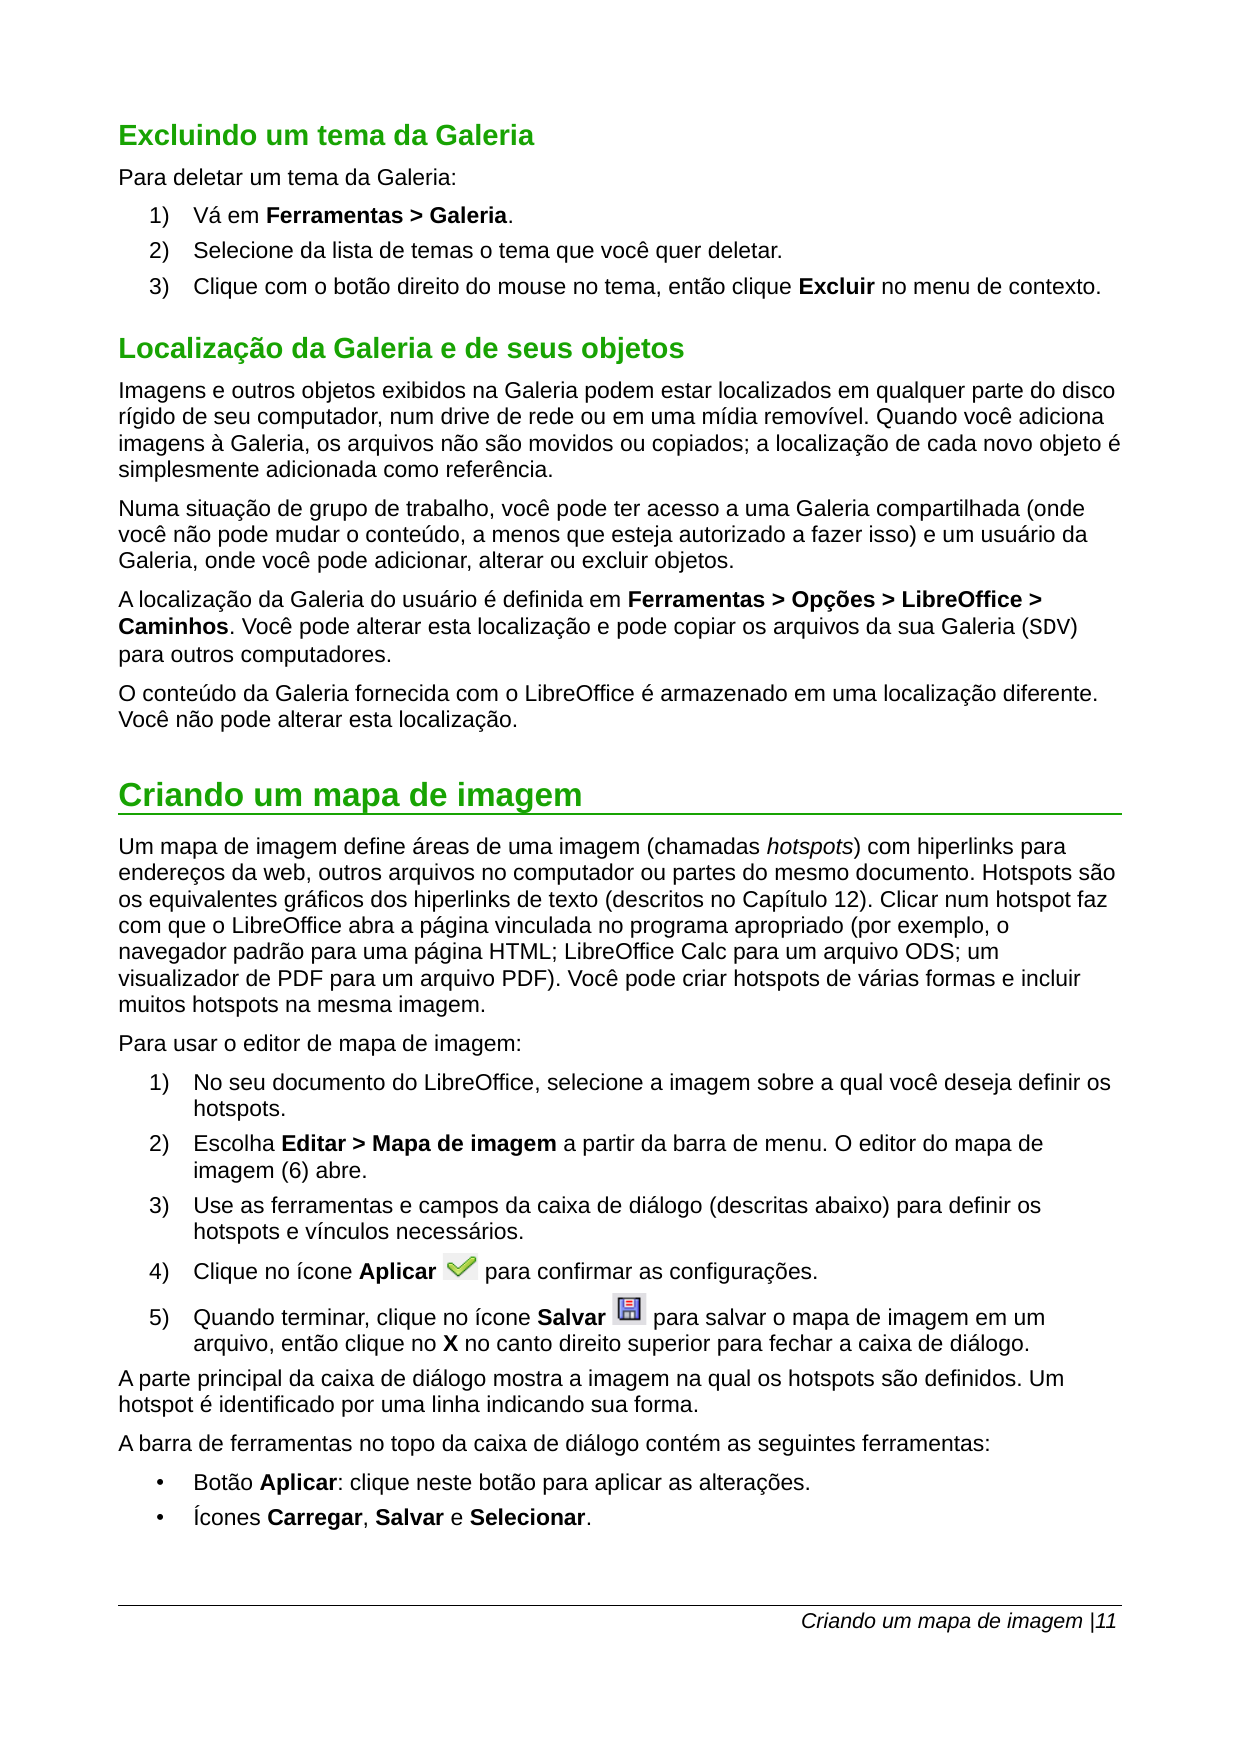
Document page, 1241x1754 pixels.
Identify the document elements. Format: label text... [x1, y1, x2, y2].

picture [442, 1253, 479, 1280]
subtitle Localização da Galeria e de seus objetos [118, 332, 1122, 365]
list Quando terminar, clique no ícone Salvar para salvar o mapa de imagem em um arquivo, então clique no X no canto direito superior para fechar a caixa de diálogo. [169, 1293, 1122, 1356]
picture [612, 1293, 647, 1325]
list Ícones Carregar, Salvar e Selecionar. [156, 1504, 1122, 1531]
list A barra de ferramentas no topo da caixa de diálogo contém as seguintes ferramentas: [118, 1430, 1122, 1457]
text Imagens e outros objetos exibidos na Galeria podem estar localizados em qualquer parte do disco rígido de seu computador, num drive de rede ou em uma mídia removível. Quando você adiciona imagens à Galeria, os arquivos não são movidos ou copiados; a localização de cada novo objeto é simplesmente adicionada como referência. [118, 377, 1122, 482]
text A localização da Galeria do usuário é definida em Ferramentas > Opções > LibreOffice > Caminhos. Você pode alterar esta localização e pode copiar os arquivos da sua Galeria (SDV) para outros computadores. [118, 586, 1122, 667]
list Clique com o botão direito do mouse no tema, então clique Excluir no menu de contexto. [169, 273, 1122, 299]
text A parte principal da caixa de diálogo mostra a imagem na qual os hotspots são definidos. Um hotspot é identificado por uma linha indicando sua forma. [118, 1365, 1122, 1418]
list Use as ferramentas e campos da caixa de diálogo (descritas abaixo) para definir os hotspots e vínculos necessários. [169, 1192, 1122, 1244]
list Clique no ícone Aplicar para confirmar as configurações. [169, 1253, 1122, 1284]
text O conteúdo da Galeria fornecida com o LibreOffice é armazenado em uma localização diferente. Você não pode alterar esta localização. [118, 680, 1122, 733]
list Para deletar um tema da Galeria: [118, 163, 1122, 190]
text Um mapa de imagem define áreas de uma imagem (chamadas hotspots) com hiperlinks para endereços da web, outros arquivos no computador ou partes do mesmo documento. Hotspots são os equivalentes gráficos dos hiperlinks de texto (descritos no Capítulo 12). Clicar num hotspot faz com que o LibreOffice abra a página vinculada no programa apropriado (por exemplo, o navegador padrão para uma página HTML; LibreOffice Calc para um arquivo ODS; um visualizador de PDF para um arquivo PDF). Você pode criar hotspots de várias formas e incluir muitos hotspots na mesma imagem. [118, 833, 1122, 1017]
list Botão Aplicar: clique neste botão para aplicar as alterações. [156, 1469, 1122, 1495]
list Para usar o editor de mapa de imagem: [118, 1030, 1122, 1056]
list Vá em Ferramentas > Galeria. [169, 202, 1122, 229]
text Numa situação de grupo de trabalho, você pode ter acesso a uma Galeria compartilhada (onde você não pode mudar o conteúdo, a menos que esteja autorizado a fazer isso) e um usuário da Galeria, onde você pode adicionar, alterar ou excluir objetos. [118, 495, 1122, 574]
list No seu documento do LibreOffice, selecione a imagem sobre a qual você deseja definir os hotspots. [169, 1069, 1122, 1121]
list Escolha Editar > Mapa de imagem a partir da barra de menu. O editor do mapa de imagem (Figura 5) abre. [169, 1130, 1122, 1183]
subtitle Excluindo um tema da Galeria [118, 118, 1122, 152]
list Selecione da lista de temas o tema que você quer deletar. [169, 237, 1122, 264]
subtitle Criando um mapa de imagem [118, 774, 1122, 813]
